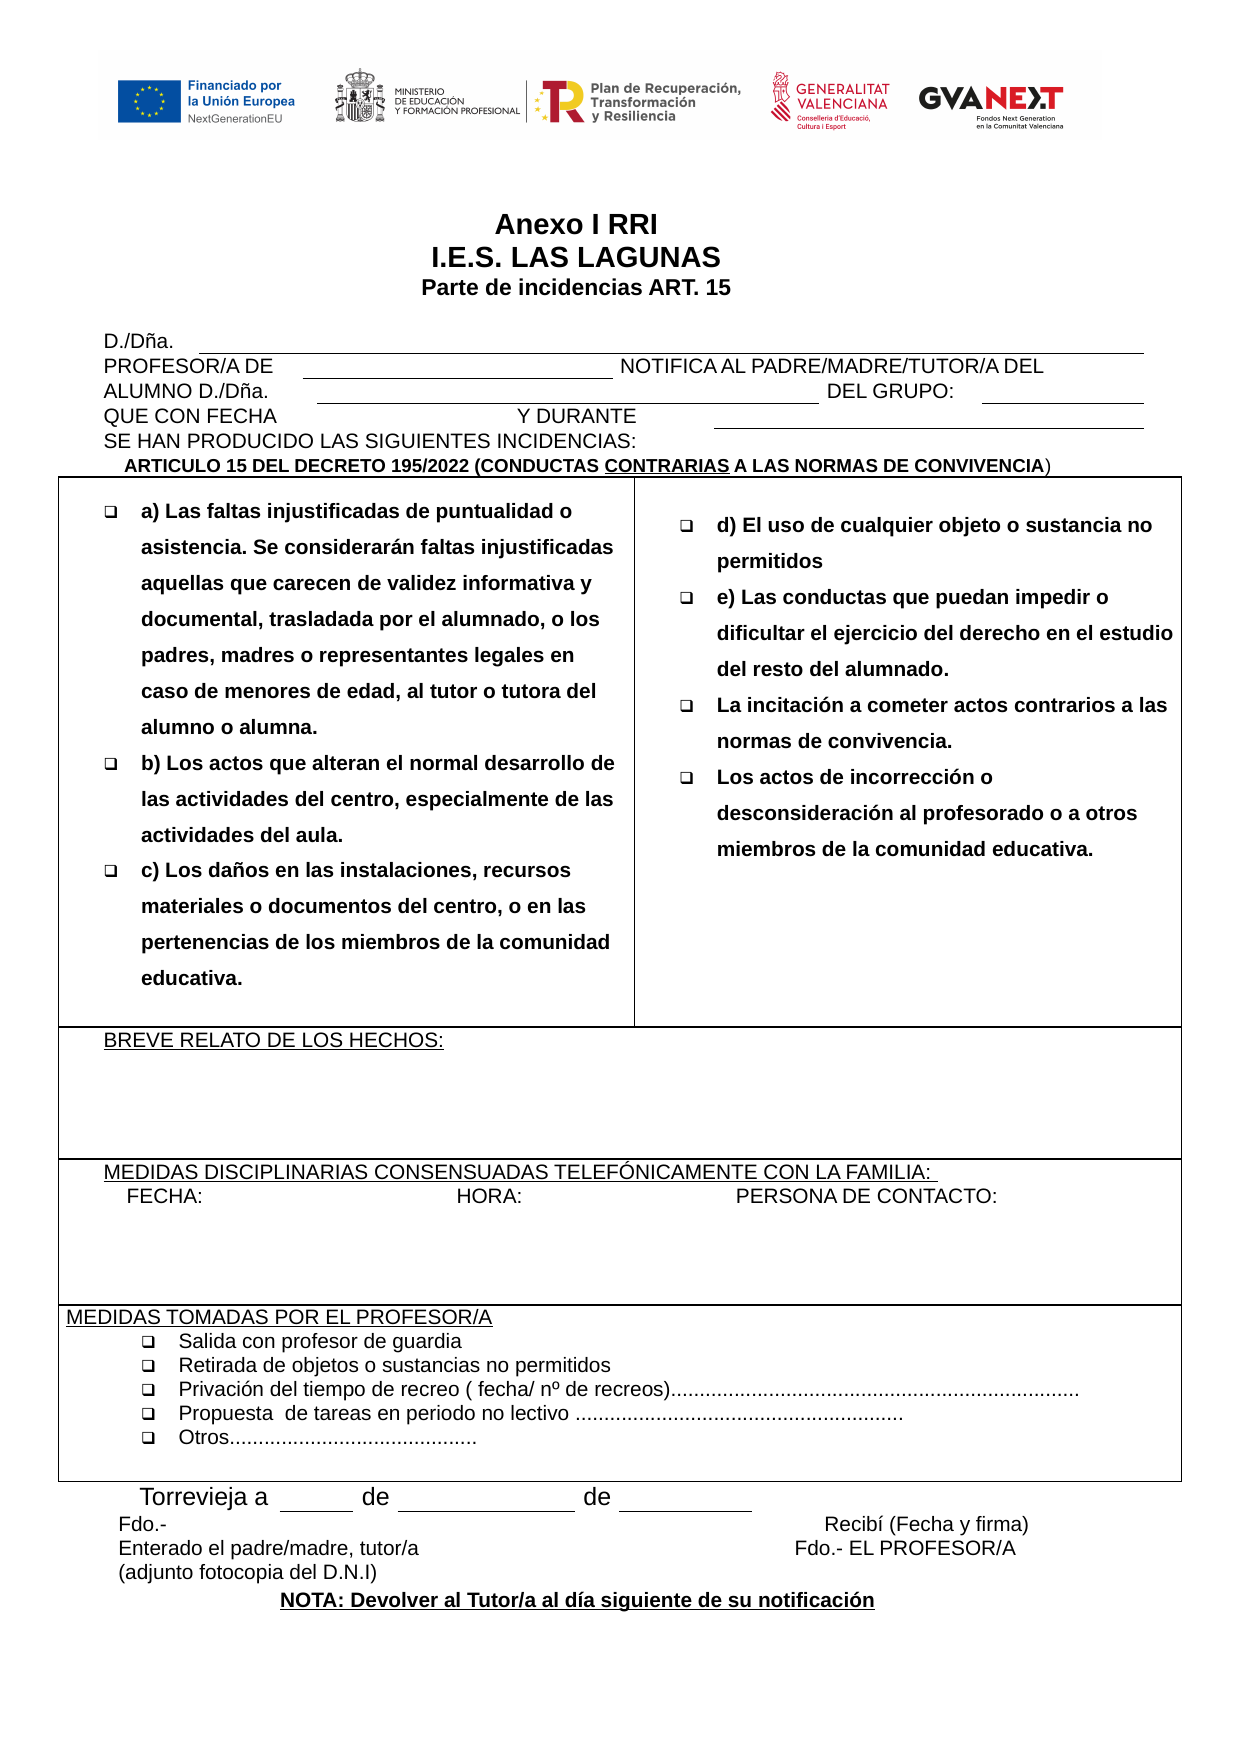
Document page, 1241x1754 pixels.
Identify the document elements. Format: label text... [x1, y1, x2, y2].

table_cell MEDIDAS TOMADAS POR EL PROFESOR/A Salida con profesor de guardia Retirada de objetos o sustancias no permitidos Privación del tiempo de recreo ( fecha/ nº de recreos)....................................................................... Propuesta de tareas en periodo no lectivo ......................................................... Otros........................................... [59, 1306, 1181, 1481]
table_header a) Las faltas injustificadas de puntualidad o asistencia. Se considerarán faltas injustificadas aquellas que carecen de validez informativa y documental, trasladada por el alumnado, o los padres, madres o representantes legales en caso de menores de edad, al tutor o tutora del alumno o alumna. b) Los actos que alteran el normal desarrollo de las actividades del centro, especialmente de las actividades del aula. c) Los daños en las instalaciones, recursos materiales o documentos del centro, o en las pertenencias de los miembros de la comunidad educativa. [59, 478, 634, 1026]
text Enterado el padre/madre, tutor/a Fdo.- EL PROFESOR/A [118, 1536, 1122, 1560]
table_cell [317, 378, 819, 402]
text ARTICULO 15 DEL DECRETO 195/2022 (CONDUCTAS CONTRARIAS A LAS NORMAS DE CONVIVENCIA) [118, 452, 1122, 476]
table_cell de [353, 1482, 398, 1511]
picture [98, 50, 1103, 140]
table_cell [59, 1482, 132, 1511]
table_cell [982, 378, 1144, 402]
table_cell BREVE RELATO DE LOS HECHOS: [59, 1028, 1181, 1158]
table_cell [317, 404, 509, 427]
table_cell QUE CON FECHA [96, 403, 317, 427]
table_cell PROFESOR/A DE [96, 353, 303, 377]
table_cell [752, 1482, 1182, 1511]
table_header [199, 329, 1144, 352]
table_cell ALUMNO D./Dña. [96, 378, 317, 402]
text NOTA: Devolver al Tutor/a al día siguiente de su notificación [118, 1584, 1122, 1613]
table_header Anexo I RRI I.E.S. LAS LAGUNAS Parte de incidencias ART. 15 [258, 140, 895, 328]
table_cell [619, 1482, 752, 1511]
table_header [895, 118, 1126, 328]
text Fdo.- Recibí (Fecha y firma) [118, 1512, 1122, 1536]
table_header d) El uso de cualquier objeto o sustancia no permitidos e) Las conductas que puedan impedir o dificultar el ejercicio del derecho en el estudio del resto del alumnado. La incitación a cometer actos contrarios a las normas de convivencia. Los actos de incorrección o desconsideración al profesorado o a otros miembros de la comunidad educativa. [635, 478, 1181, 1026]
table_cell Torrevieja a [132, 1482, 279, 1511]
table_cell MEDIDAS DISCIPLINARIAS CONSENSUADAS TELEFÓNICAMENTE CON LA FAMILIA: FECHA: HORA: PERSONA DE CONTACTO: [59, 1160, 1181, 1304]
table_cell de [575, 1482, 619, 1511]
table_cell [280, 1482, 353, 1511]
table_cell [303, 354, 613, 377]
table_cell NOTIFICA AL PADRE/MADRE/TUTOR/A DEL [613, 354, 1144, 377]
table_cell [714, 403, 1144, 427]
text (adjunto fotocopia del D.N.I) [118, 1560, 1122, 1584]
table_header D./Dña. [96, 329, 199, 352]
table_cell DEL GRUPO: [819, 378, 982, 402]
table_cell SE HAN PRODUCIDO LAS SIGUIENTES INCIDENCIAS: [96, 428, 1144, 452]
table_header [98, 140, 257, 328]
table_cell [398, 1482, 575, 1511]
table_cell Y DURANTE [509, 404, 714, 427]
